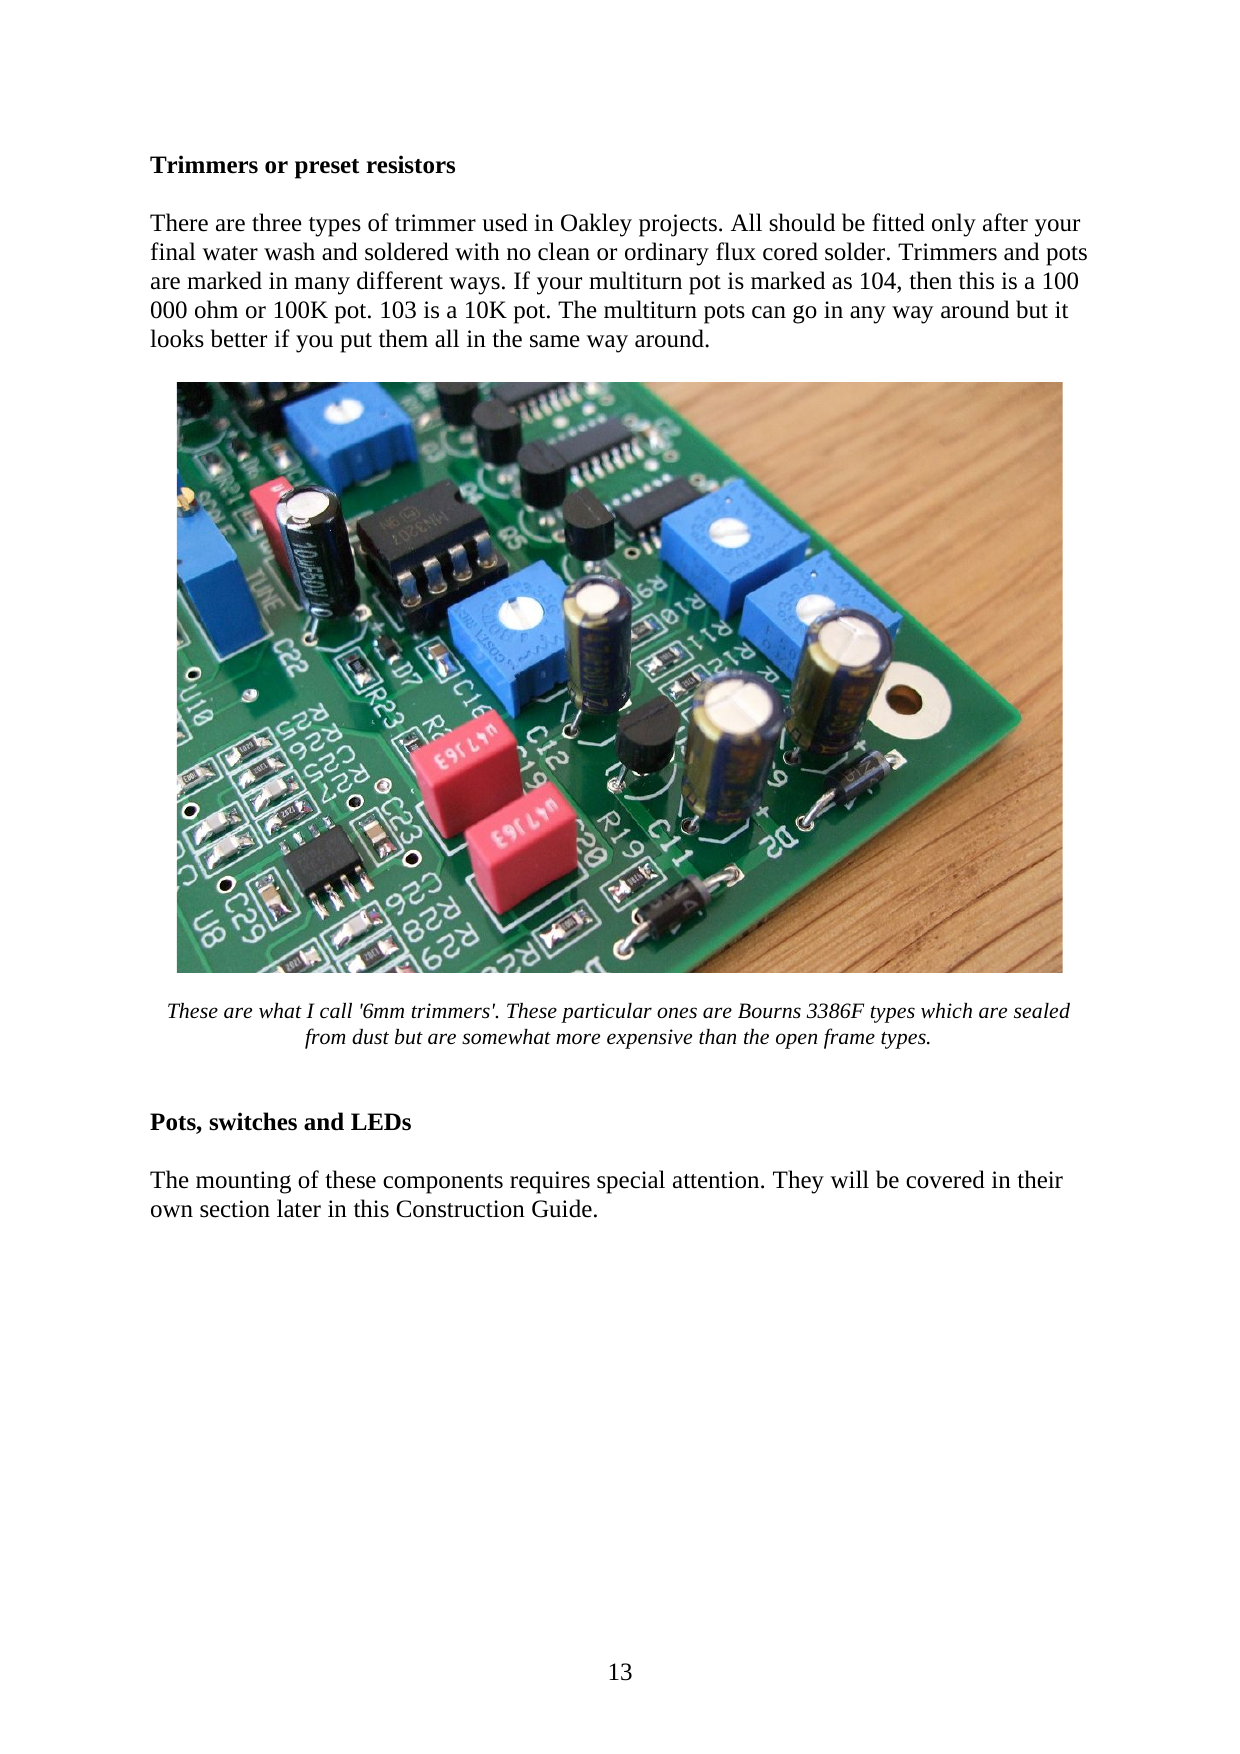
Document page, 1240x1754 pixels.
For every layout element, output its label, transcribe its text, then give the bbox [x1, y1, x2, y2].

text Trimmers or preset resistors [150, 150, 1089, 179]
picture [176, 382, 1063, 973]
text There are three types of trimmer used in Oakley projects. All should be fitted only after your final water wash and soldered with no clean or ordinary flux cored solder. Trimmers and pots are marked in many different ways. If your multiturn pot is marked as 104, then this is a 100 000 ohm or 100K pot. 103 is a 10K pot. The multiturn pots can go in any way around but it looks better if you put them all in the same way around. [150, 208, 1089, 353]
text These are what I call '6mm trimmers'. These particular ones are Bourns 3386F types which are sealed from dust but are somewhat more expensive than the open frame types. [150, 998, 1089, 1049]
text The mounting of these components requires special attention. They will be covered in their own section later in this Construction Guide. [150, 1165, 1089, 1223]
text Pots, switches and LEDs [150, 1107, 1089, 1136]
